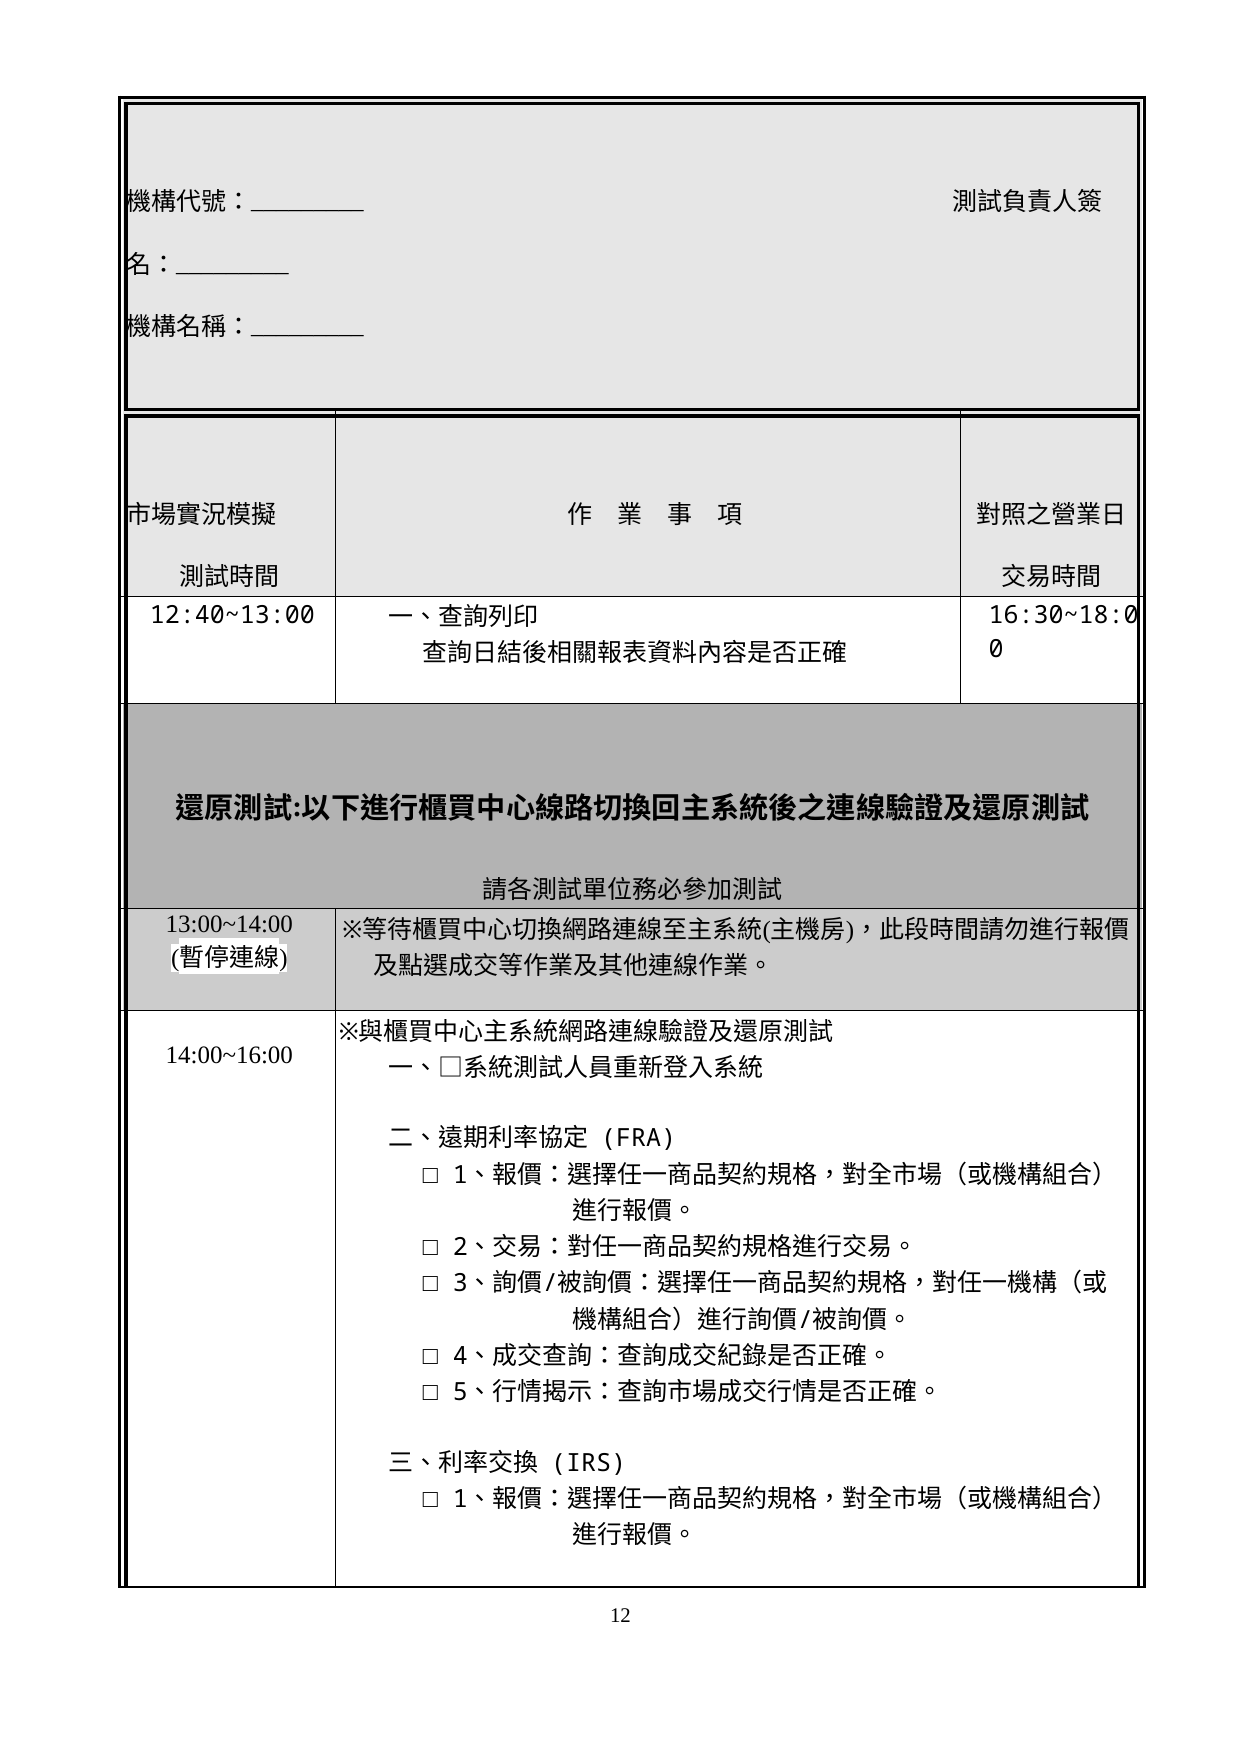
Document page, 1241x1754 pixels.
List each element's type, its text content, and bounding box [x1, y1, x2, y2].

table_cell 13:00~14:00 (暫停連線) [128, 909, 335, 1010]
table_cell 還原測試:以下進行櫃買中心線路切換回主系統後之連線驗證及還原測試 請各測試單位務必參加測試 [128, 704, 1137, 908]
table_cell ※等待櫃買中心切換網路連線至主系統(主機房)，此段時間請勿進行報價及點選成交等作業及其他連線作業。 [336, 909, 1137, 1010]
table_cell 市場實況模擬 測試時間 [123, 408, 335, 596]
table_cell 14:00~16:00 [128, 1011, 335, 1586]
table_cell 16:30~18:00 [961, 597, 1137, 703]
table_cell 作 業 事 項 [336, 418, 960, 596]
table_header 機構代號：_________ 測試負責人簽名：_________ 機構名稱：_________ [123, 99, 1142, 408]
table_cell 對照之營業日 交易時間 [961, 408, 1142, 596]
table_cell ※與櫃買中心主系統網路連線驗證及還原測試 一、□系統測試人員重新登入系統 二、遠期利率協定 (FRA) □ 1、報價：選擇任一商品契約規格，對全市場（或機構組合） 進行報價。 □ 2、交易：對任一商品契約規格進行交易。 □ 3、詢價/被詢價：選擇任一商品契約規格，對任一機構（或 機構組合）進行詢價/被詢價。 □ 4、成交查詢：查詢成交紀錄是否正確。 □ 5、行情揭示：查詢市場成交行情是否正確。 三、利率交換 (IRS) □ 1、報價：選擇任一商品契約規格，對全市場（或機構組合） 進行報價。 [336, 1011, 1137, 1586]
table_cell 一、查詢列印 查詢日結後相關報表資料內容是否正確 [336, 597, 960, 703]
table_cell 12:40~13:00 [128, 597, 335, 703]
